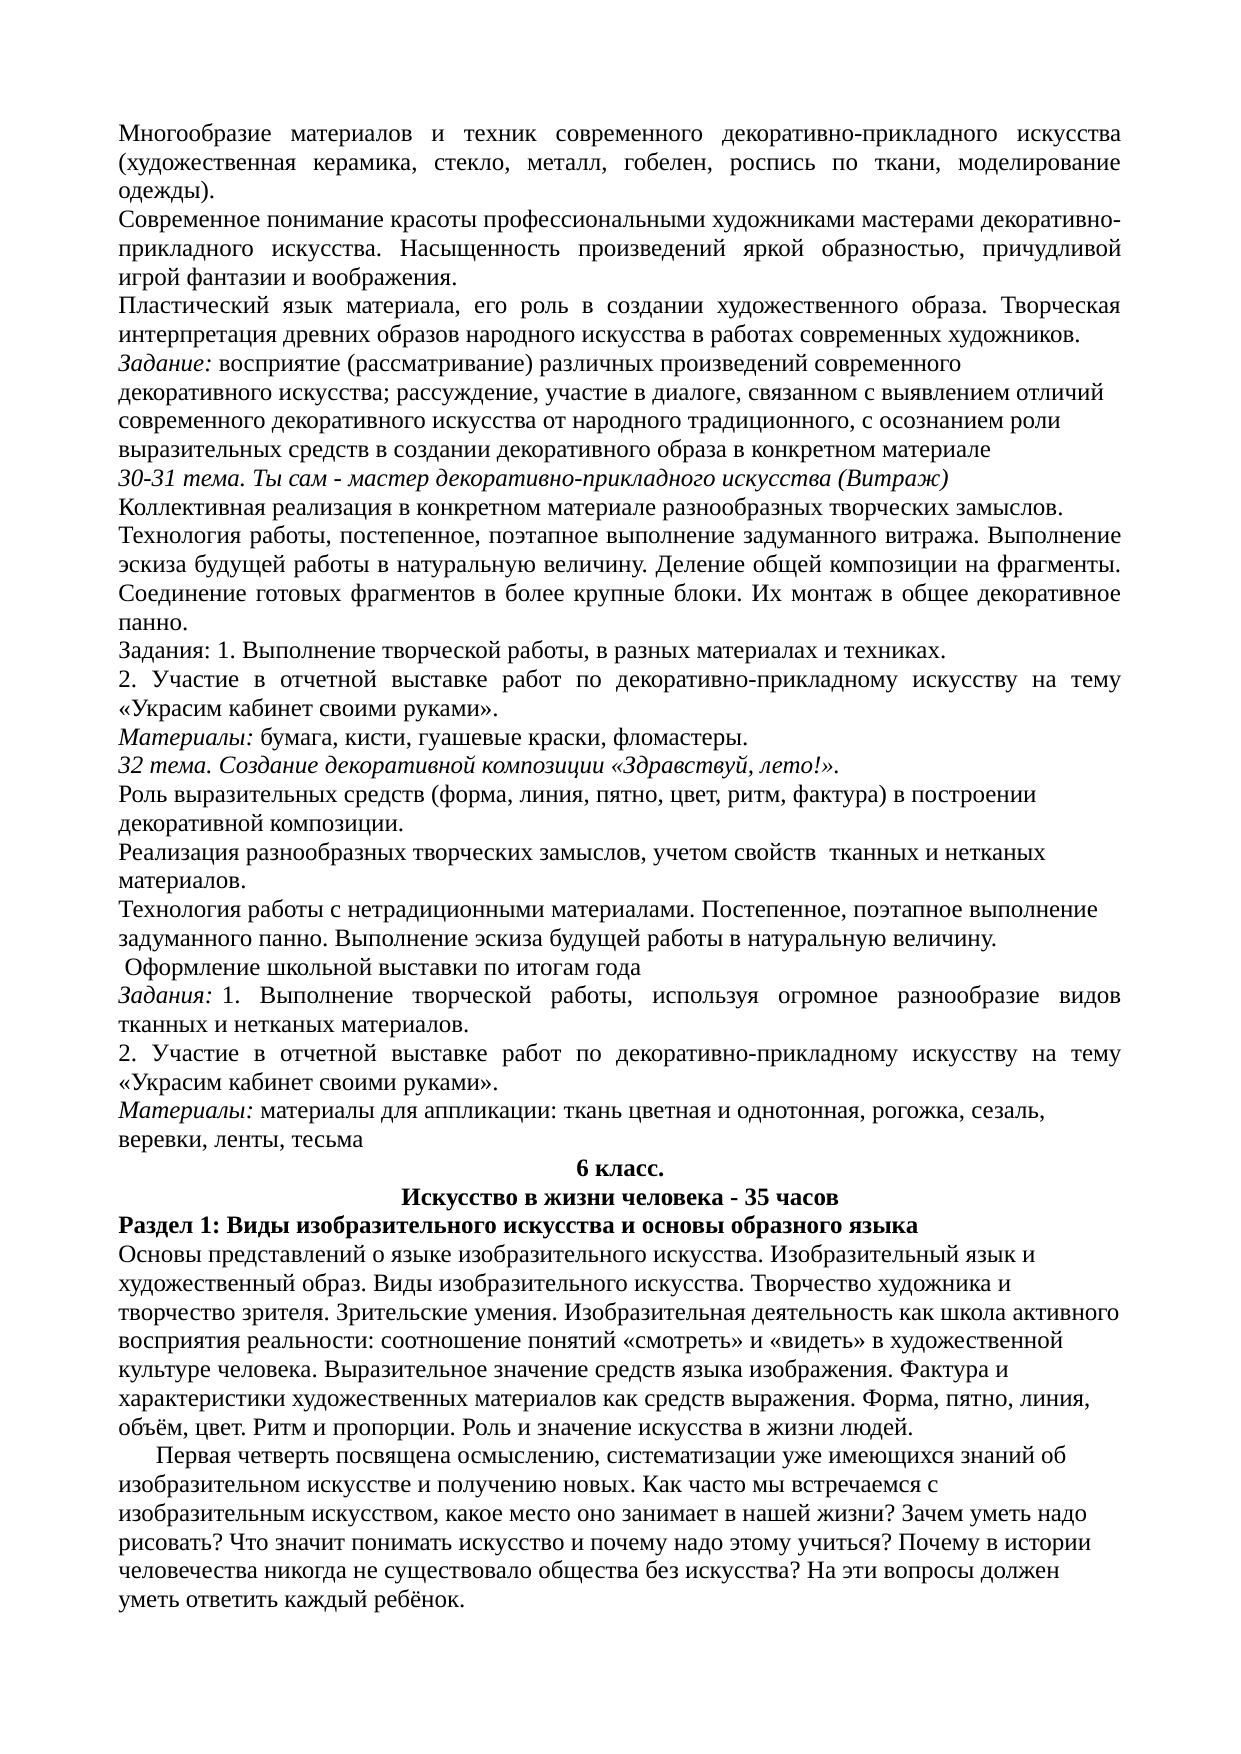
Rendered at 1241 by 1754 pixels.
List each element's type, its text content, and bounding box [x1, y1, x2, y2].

text Искусство в жизни человека - 35 часов [118, 1182, 1122, 1211]
text 2. Участие в отчетной выставке работ по декоративно-прикладному искусству на тему «Украсим кабинет своими руками». [118, 664, 1122, 722]
text Первая четверть посвящена осмыслению, систематизации уже имеющихся знаний об изобразительном искусстве и получению новых. Как часто мы встречаемся с изобразительным искусством, какое место оно занимает в нашей жизни? Зачем уметь надо рисовать? Что значит понимать искусство и почему надо этому учиться? Почему в истории человечества никогда не существовало общества без искусства? На эти вопросы должен уметь ответить каждый ребёнок. [118, 1441, 1122, 1613]
text Реализация разнообразных творческих замыслов, учетом свойств тканных и нетканых материалов. [118, 837, 1122, 894]
text Многообразие материалов и техник современного декоративно-прикладного искусства (художественная керамика, стекло, металл, гобелен, роспись по ткани, моделирование одежды). [118, 118, 1122, 204]
text 30-31 тема. Ты сам - мастер декоративно-прикладного искусства (Витраж) [118, 463, 1122, 492]
text 2. Участие в отчетной выставке работ по декоративно-прикладному искусству на тему «Украсим кабинет своими руками». [118, 1038, 1122, 1096]
text Раздел 1: Виды изобразительного искусства и основы образного языка [118, 1211, 1122, 1239]
text 32 тема. Создание декоративной композиции «Здравствуй, лето!». [118, 751, 1122, 779]
text Основы представлений о языке изобразительного искусства. Изобразительный язык и художественный образ. Виды изобразительного искусства. Творчество художника и творчество зрителя. Зрительские умения. Изобразительная деятельность как школа активного восприятия реальности: соотношение понятий «смотреть» и «видеть» в художественной культуре человека. Выразительное значение средств языка изображения. Фактура и характеристики художественных материалов как средств выражения. Форма, пятно, линия, объём, цвет. Ритм и пропорции. Роль и значение искусства в жизни людей. [118, 1239, 1122, 1441]
text Материалы: бумага, кисти, гуашевые краски, фломастеры. [118, 722, 1122, 751]
text Технология работы, постепенное, поэтапное выполнение задуманного витража. Выполнение эскиза будущей работы в натуральную величину. Деление общей композиции на фрагменты. Соединение готовых фрагментов в более крупные блоки. Их монтаж в общее декоративное панно. [118, 521, 1122, 636]
text Пластический язык материала, его роль в создании художественного образа. Творческая интерпретация древних образов народного искусства в работах современных художников. [118, 291, 1122, 348]
text Оформление школьной выставки по итогам года [118, 952, 1122, 981]
text Технология работы с нетрадиционными материалами. Постепенное, поэтапное выполнение задуманного панно. Выполнение эскиза будущей работы в натуральную величину. [118, 894, 1122, 952]
text Материалы: материалы для аппликации: ткань цветная и однотонная, рогожка, сезаль, веревки, ленты, тесьма [118, 1096, 1122, 1153]
text Коллективная реализация в конкретном материале разнообразных творческих замыслов. [118, 492, 1122, 521]
text Задания: 1. Выполнение творческой работы, используя огромное разнообразие видов тканных и нетканых материалов. [118, 981, 1122, 1038]
text Задание: восприятие (рассматривание) различных произведений современного декоративного искусства; рассуждение, участие в диалоге, связанном с выявлением отличий современного декоративного искусства от народного традиционного, с осознанием роли выразительных средств в создании декоративного образа в конкретном материале [118, 348, 1122, 463]
text Задания: 1. Выполнение творческой работы, в разных материалах и техниках. [118, 636, 1122, 664]
text Роль выразительных средств (форма, линия, пятно, цвет, ритм, фактура) в построении декоративной композиции. [118, 779, 1122, 837]
text 6 класс. [118, 1153, 1122, 1182]
text Современное понимание красоты профессиональными художниками мастерами декоративно-прикладного искусства. Насыщенность произведений яркой образностью, причудливой игрой фантазии и воображения. [118, 204, 1122, 291]
